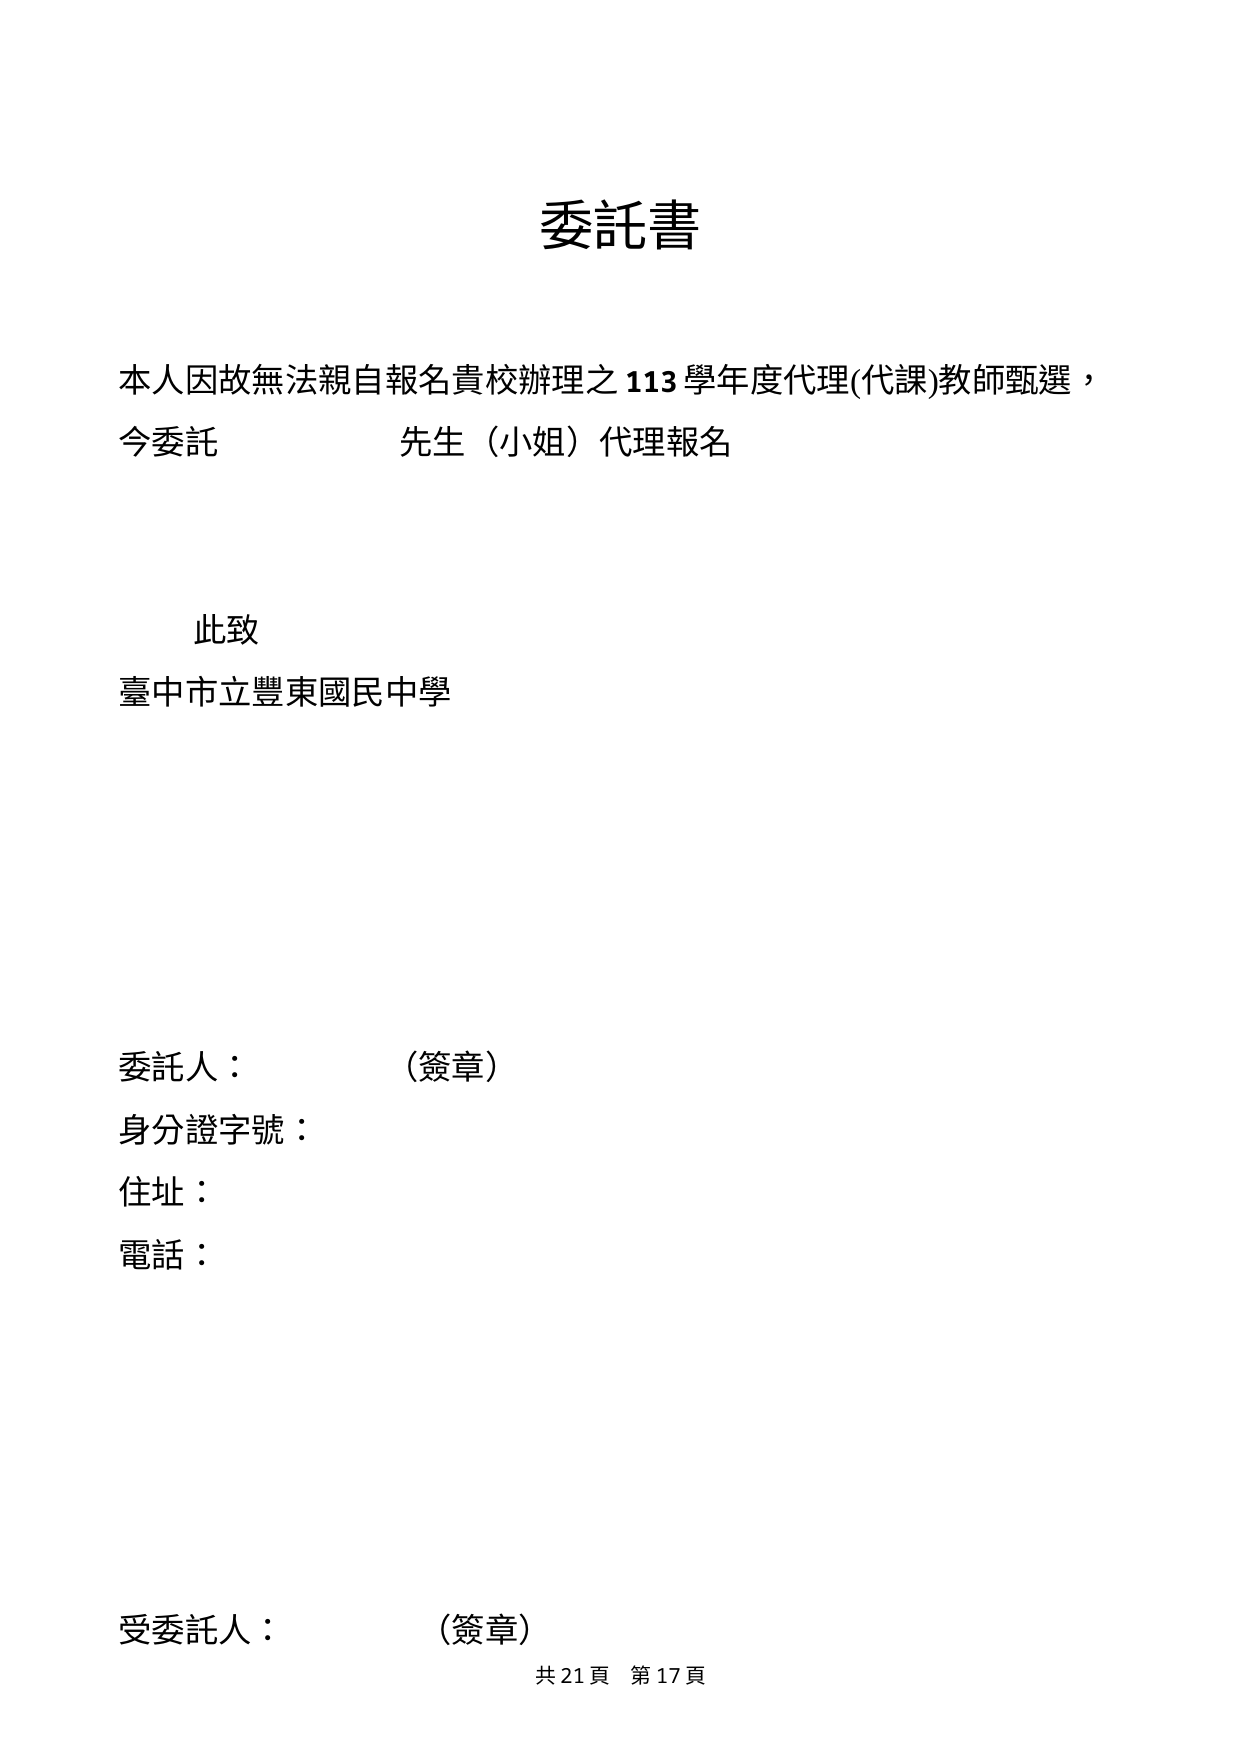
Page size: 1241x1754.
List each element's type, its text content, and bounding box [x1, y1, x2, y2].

text 臺中市立豐東國民中學 [118, 648, 1122, 711]
text 委託人： （簽章） [118, 1023, 1122, 1086]
text 本人因故無法親自報名貴校辦理之113學年度代理(代課)教師甄選， [118, 336, 1122, 398]
text 委託書 [118, 148, 1122, 273]
text 電話： [118, 1211, 1122, 1273]
text 此致 [118, 586, 1122, 648]
text 今委託 先生（小姐）代理報名 [118, 398, 1122, 461]
text 受委託人： （簽章） [118, 1586, 1122, 1648]
text 住址： [118, 1148, 1122, 1211]
text 身分證字號： [118, 1086, 1122, 1148]
